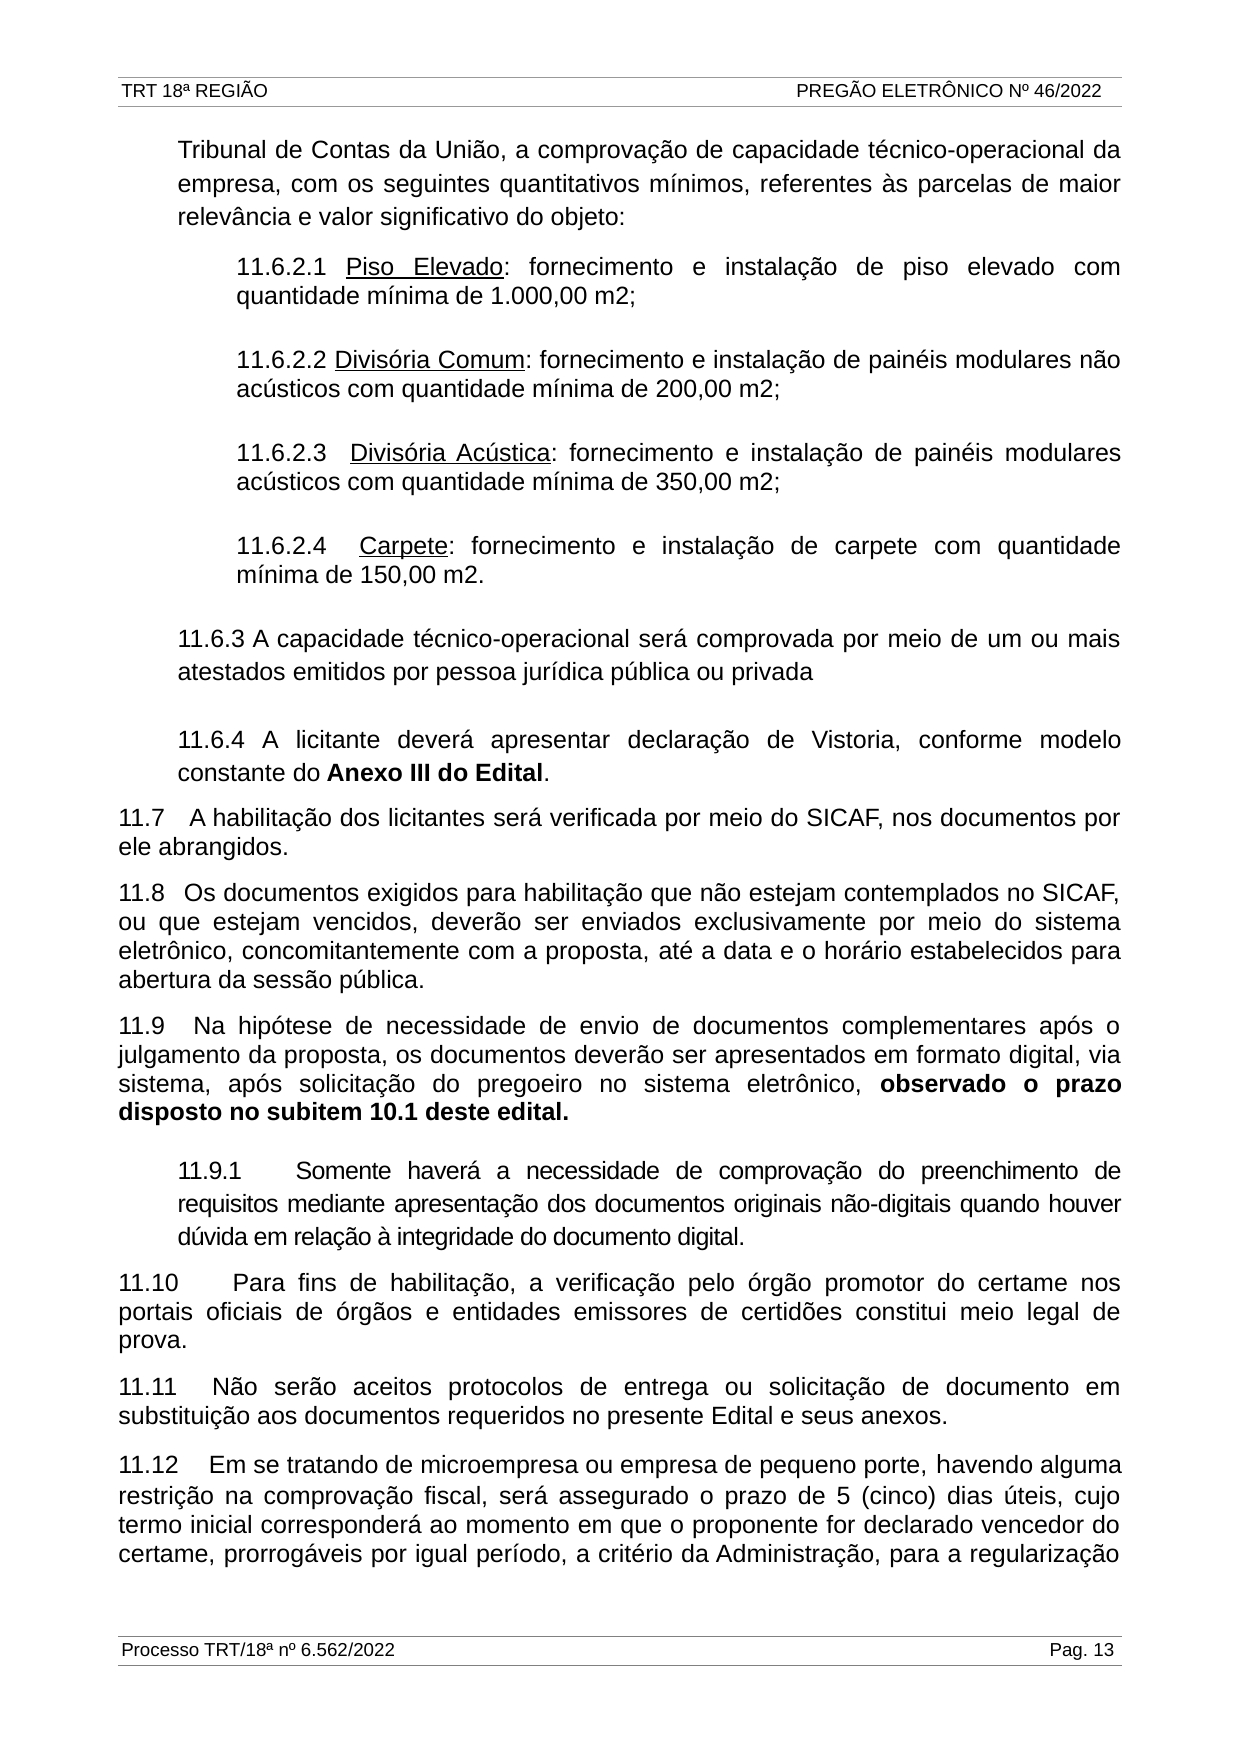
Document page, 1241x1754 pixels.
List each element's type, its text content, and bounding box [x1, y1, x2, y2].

list 11.7 A habilitação dos licitantes será verificada por meio do SICAF, nos documentos por ele abrangidos. [118, 803, 1122, 861]
text 11.6.2.1 Piso Elevado: fornecimento e instalação de piso elevado com quantidade mínima de 1.000,00 m2; [236, 252, 1122, 310]
text 11.6.4 A licitante deverá apresentar declaração de Vistoria, conforme modelo constante do Anexo III do Edital. [177, 725, 1122, 787]
list 11.9.1 Somente haverá a necessidade de comprovação do preenchimento de requisitos mediante apresentação dos documentos originais não-digitais quando houver dúvida em relação à integridade do documento digital. [177, 1156, 1122, 1251]
text Tribunal de Contas da União, a comprovação de capacidade técnico-operacional da empresa, com os seguintes quantitativos mínimos, referentes às parcelas de maior relevância e valor significativo do objeto: [177, 136, 1122, 230]
text 11.6.2.4 Carpete: fornecimento e instalação de carpete com quantidade mínima de 150,00 m2. [236, 531, 1122, 588]
text 11.6.2.3 Divisória Acústica: fornecimento e instalação de painéis modulares acústicos com quantidade mínima de 350,00 m2; [236, 438, 1122, 496]
text 11.9 Na hipótese de necessidade de envio de documentos complementares após o julgamento da proposta, os documentos deverão ser apresentados em formato digital, via sistema, após solicitação do pregoeiro no sistema eletrônico, observado o prazo disposto no subitem 10.1 deste edital. [118, 1011, 1122, 1126]
text 11.6.2.2 Divisória Comum: fornecimento e instalação de painéis modulares não acústicos com quantidade mínima de 200,00 m2; [236, 345, 1122, 403]
text 11.10 Para fins de habilitação, a verificação pelo órgão promotor do certame nos portais oficiais de órgãos e entidades emissores de certidões constitui meio legal de prova. [118, 1268, 1122, 1354]
text 11.6.3 A capacidade técnico-operacional será comprovada por meio de um ou mais atestados emitidos por pessoa jurídica pública ou privada [177, 624, 1122, 686]
text 11.8 Os documentos exigidos para habilitação que não estejam contemplados no SICAF, ou que estejam vencidos, deverão ser enviados exclusivamente por meio do sistema eletrônico, concomitantemente com a proposta, até a data e o horário estabelecidos para abertura da sessão pública. [118, 878, 1122, 993]
text 11.12 Em se tratando de microempresa ou empresa de pequeno porte, havendo alguma restrição na comprovação fiscal, será assegurado o prazo de 5 (cinco) dias úteis, cujo termo inicial corresponderá ao momento em que o proponente for declarado vencedor do certame, prorrogáveis por igual período, a critério da Administração, para a regularização [118, 1447, 1122, 1567]
text 11.11 Não serão aceitos protocolos de entrega ou solicitação de documento em substituição aos documentos requeridos no presente Edital e seus anexos. [118, 1372, 1122, 1429]
